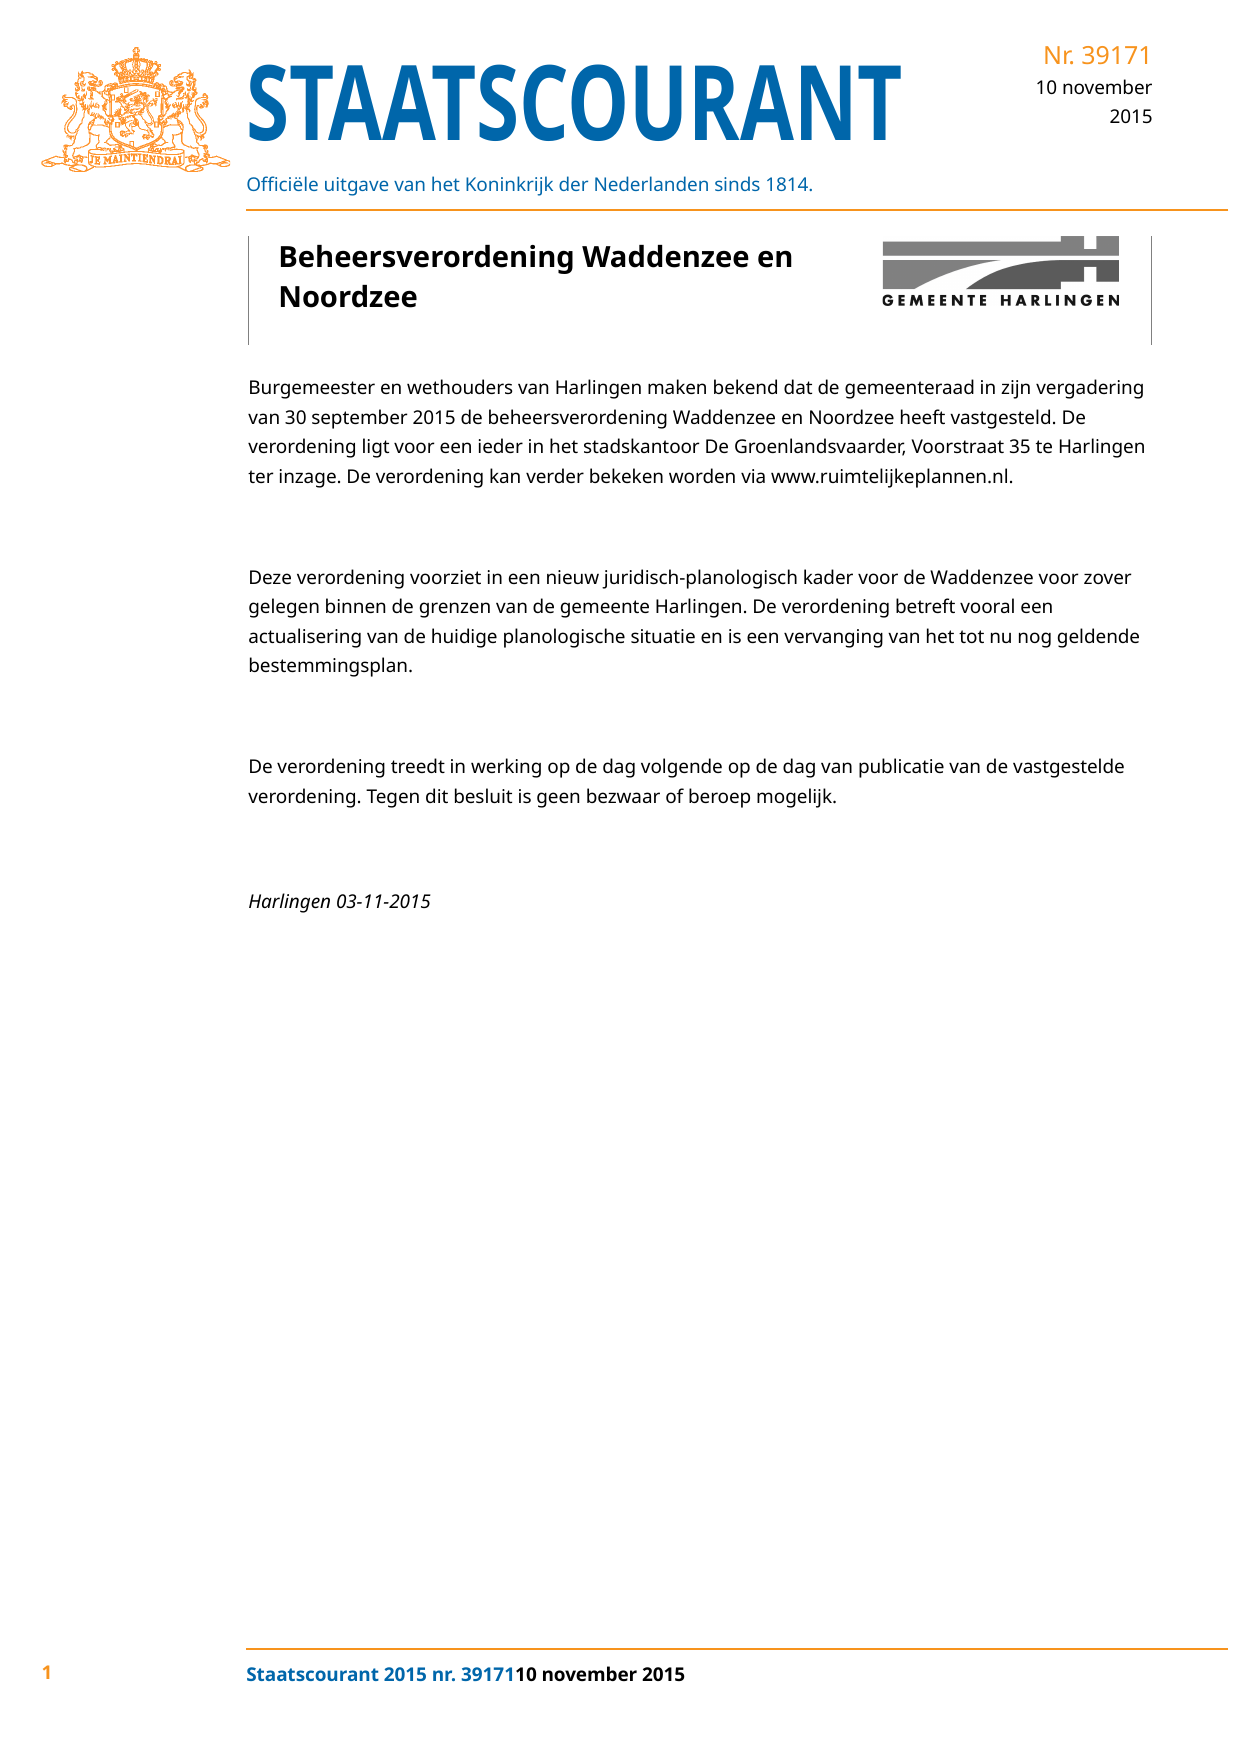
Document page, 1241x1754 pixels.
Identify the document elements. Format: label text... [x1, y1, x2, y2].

table_header Beheersverordening Waddenzee en Noordzee [249, 236, 850, 345]
text De verordening treedt in werking op de dag volgende op de dag van publicatie van de vastgestelde verordening. Tegen dit besluit is geen bezwaar of beroep mogelijk. [248, 753, 1152, 809]
text Burgemeester en wethouders van Harlingen maken bekend dat de gemeenteraad in zijn vergadering van 30 september 2015 de beheersverordening Waddenzee en Noordzee heeft vastgesteld. De verordening ligt voor een ieder in het stadskantoor De Groenlandsvaarder, Voorstraat 35 te Harlingen ter inzage. De verordening kan verder bekeken worden via www.ruimtelijkeplannen.nl. [248, 374, 1152, 489]
text Deze verordening voorziet in een nieuw juridisch-planologisch kader voor de Waddenzee voor zover gelegen binnen de grenzen van de gemeente Harlingen. De verordening betreft vooral een actualisering van de huidige planologische situatie en is een vervanging van het tot nu nog geldende bestemmingsplan. [248, 564, 1152, 678]
picture [41, 47, 231, 172]
text Harlingen 03-11-2015 [248, 889, 1152, 914]
picture [882, 236, 1119, 306]
table_header [850, 236, 1151, 345]
